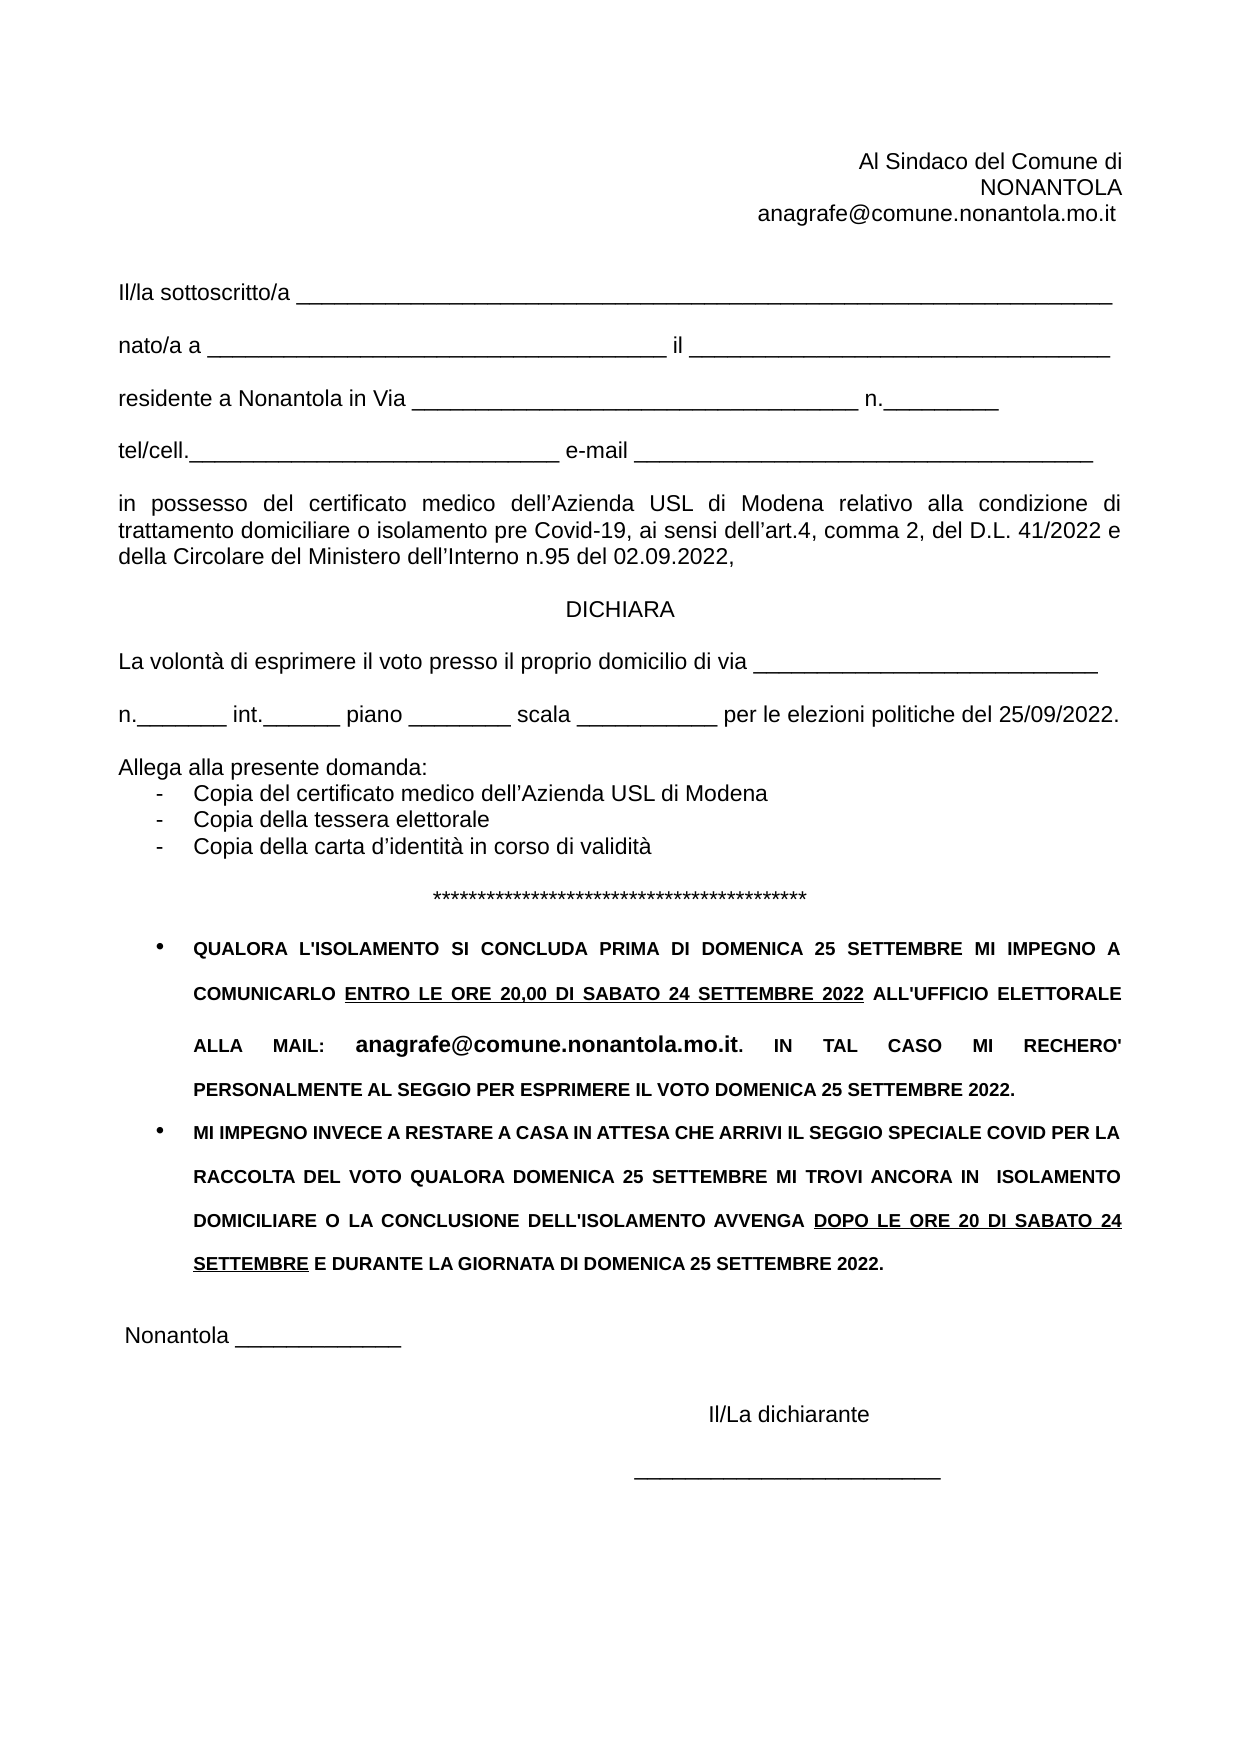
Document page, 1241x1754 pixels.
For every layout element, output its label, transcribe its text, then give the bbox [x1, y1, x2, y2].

text Il/la sottoscritto/a ________________________________________________________________ [118, 279, 1122, 306]
text tel/cell._____________________________ e-mail ____________________________________ [118, 437, 1122, 464]
text nato/a a ____________________________________ il _________________________________ [118, 332, 1122, 358]
text ________________________ [118, 1454, 1122, 1480]
list QUALORA L'ISOLAMENTO SI CONCLUDA PRIMA DI DOMENICA 25 SETTEMBRE MI IMPEGNO A COMUNICARLO ENTRO LE ORE 20,00 DI SABATO 24 SETTEMBRE 2022 ALL'UFFICIO ELETTORALE ALLA MAIL: anagrafe@comune.nonantola.mo.it. IN TAL CASO MI RECHERO' PERSONALMENTE AL SEGGIO PER ESPRIMERE IL VOTO DOMENICA 25 SETTEMBRE 2022. [156, 938, 1122, 1100]
text anagrafe@comune.nonantola.mo.it [118, 200, 1122, 227]
text DICHIARA [118, 596, 1122, 622]
text Nonantola _____________ [118, 1322, 1122, 1348]
text ****************************************** [118, 886, 1122, 912]
list Copia della tessera elettorale [156, 806, 1122, 833]
list Copia della carta d’identità in corso di validità [156, 833, 1122, 859]
text n._______ int.______ piano ________ scala ___________ per le elezioni politiche del 25/09/2022. [118, 701, 1122, 727]
list Copia del certificato medico dell’Azienda USL di Modena [156, 780, 1122, 806]
text NONANTOLA [118, 174, 1122, 200]
text residente a Nonantola in Via ___________________________________ n._________ [118, 385, 1122, 411]
text La volontà di esprimere il voto presso il proprio domicilio di via ___________________________ [118, 648, 1122, 675]
text Allega alla presente domanda: [118, 754, 1122, 780]
text Il/La dichiarante [118, 1401, 1122, 1427]
text in possesso del certificato medico dell’Azienda USL di Modena relativo alla condizione di trattamento domiciliare o isolamento pre Covid-19, ai sensi dell’art.4, comma 2, del D.L. 41/2022 e della Circolare del Ministero dell’Interno n.95 del 02.09.2022, [118, 490, 1122, 569]
text Al Sindaco del Comune di [118, 148, 1122, 174]
list MI IMPEGNO INVECE A RESTARE A CASA IN ATTESA CHE ARRIVI IL SEGGIO SPECIALE COVID PER LA RACCOLTA DEL VOTO QUALORA DOMENICA 25 SETTEMBRE MI TROVI ANCORA IN ISOLAMENTO DOMICILIARE O LA CONCLUSIONE DELL'ISOLAMENTO AVVENGA DOPO LE ORE 20 DI SABATO 24 SETTEMBRE E DURANTE LA GIORNATA DI DOMENICA 25 SETTEMBRE 2022. [156, 1122, 1122, 1274]
